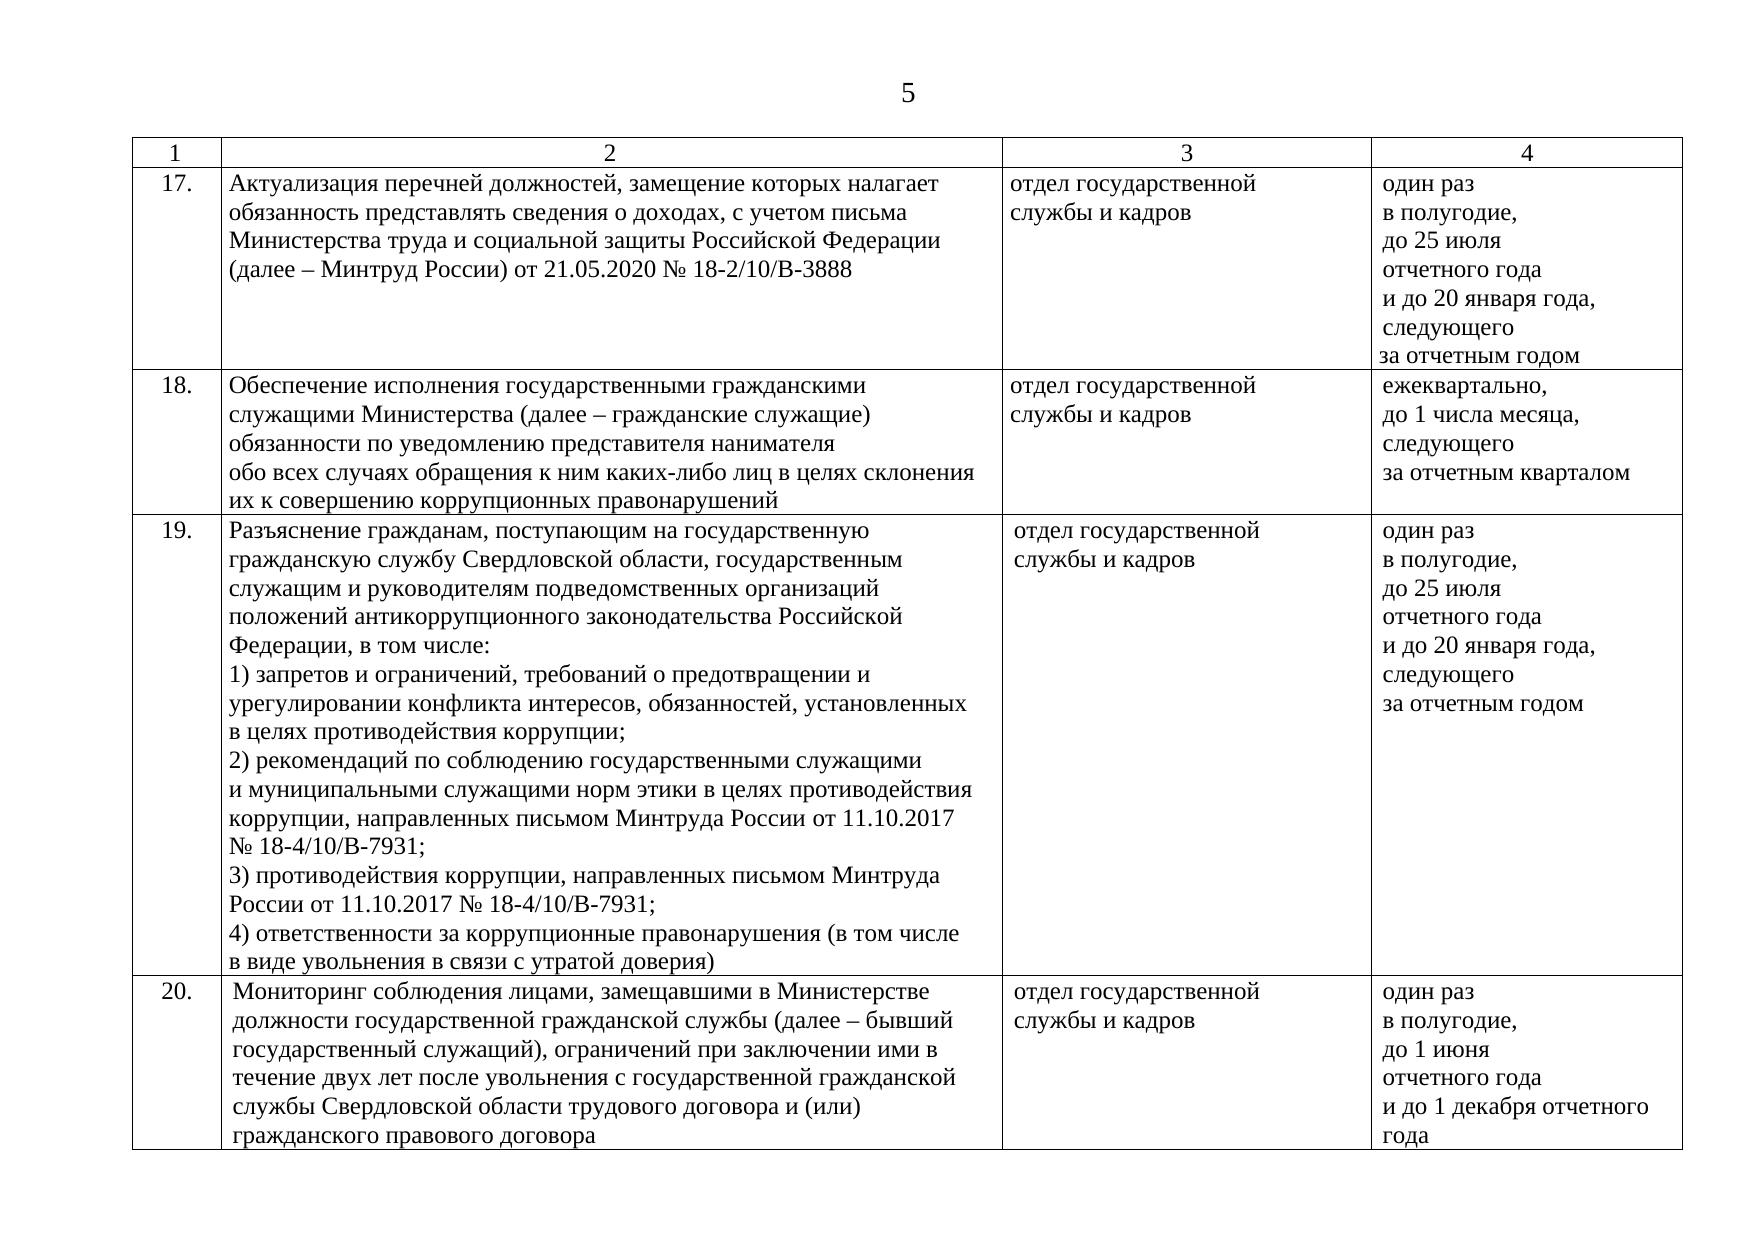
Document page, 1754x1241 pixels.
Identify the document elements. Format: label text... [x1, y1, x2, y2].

table_cell 18. [133, 370, 221, 514]
table_header 2 [222, 138, 1002, 167]
table_cell один раз в полугодие, до 1 июня отчетного года и до 1 декабря отчетного года [1372, 976, 1682, 1149]
table_cell один раз в полугодие, до 25 июля отчетного года и до 20 января года, следующего за отчетным годом [1372, 515, 1682, 975]
table_cell 20. [133, 976, 221, 1149]
table_header 4 [1372, 138, 1682, 167]
table_header 3 [1003, 138, 1371, 167]
table_header 1 [133, 138, 221, 167]
table_cell Обеспечение исполнения государственными гражданскими служащими Министерства (далее – гражданские служащие) обязанности по уведомлению представителя нанимателя обо всех случаях обращения к ним каких-либо лиц в целях склонения их к совершению коррупционных правонарушений [222, 370, 1002, 514]
table_cell отдел государственной службы и кадров [1003, 370, 1371, 514]
table_cell 17. [133, 168, 221, 369]
table_cell Мониторинг соблюдения лицами, замещавшими в Министерстве должности государственной гражданской службы (далее – бывший государственный служащий), ограничений при заключении ими в течение двух лет после увольнения с государственной гражданской службы Свердловской области трудового договора и (или) гражданского правового договора [222, 976, 1002, 1149]
table_cell один раз в полугодие, до 25 июля отчетного года и до 20 января года, следующего за отчетным годом [1372, 168, 1682, 369]
table_cell отдел государственной службы и кадров [1003, 515, 1371, 975]
table_cell ежеквартально, до 1 числа месяца, следующего за отчетным кварталом [1372, 370, 1682, 514]
table_cell 19. [133, 515, 221, 975]
table_cell отдел государственной службы и кадров [1003, 168, 1371, 369]
table_cell Актуализация перечней должностей, замещение которых налагает обязанность представлять сведения о доходах, с учетом письма Министерства труда и социальной защиты Российской Федерации (далее – Минтруд России) от 21.05.2020 № 18-2/10/В-3888 [222, 168, 1002, 369]
table_cell Разъяснение гражданам, поступающим на государственную гражданскую службу Свердловской области, государственным служащим и руководителям подведомственных организаций положений антикоррупционного законодательства Российской Федерации, в том числе: запретов и ограничений, требований о предотвращении и урегулировании конфликта интересов, обязанностей, установленных в целях противодействия коррупции; рекомендаций по соблюдению государственными служащими и муниципальными служащими норм этики в целях противодействия коррупции, направленных письмом Минтруда России от 11.10.2017 № 18-4/10/В-7931; противодействия коррупции, направленных письмом Минтруда России от 11.10.2017 № 18-4/10/В-7931; ответственности за коррупционные правонарушения (в том числе в виде увольнения в связи с утратой доверия) [222, 515, 1002, 975]
table_cell отдел государственной службы и кадров [1003, 976, 1371, 1149]
